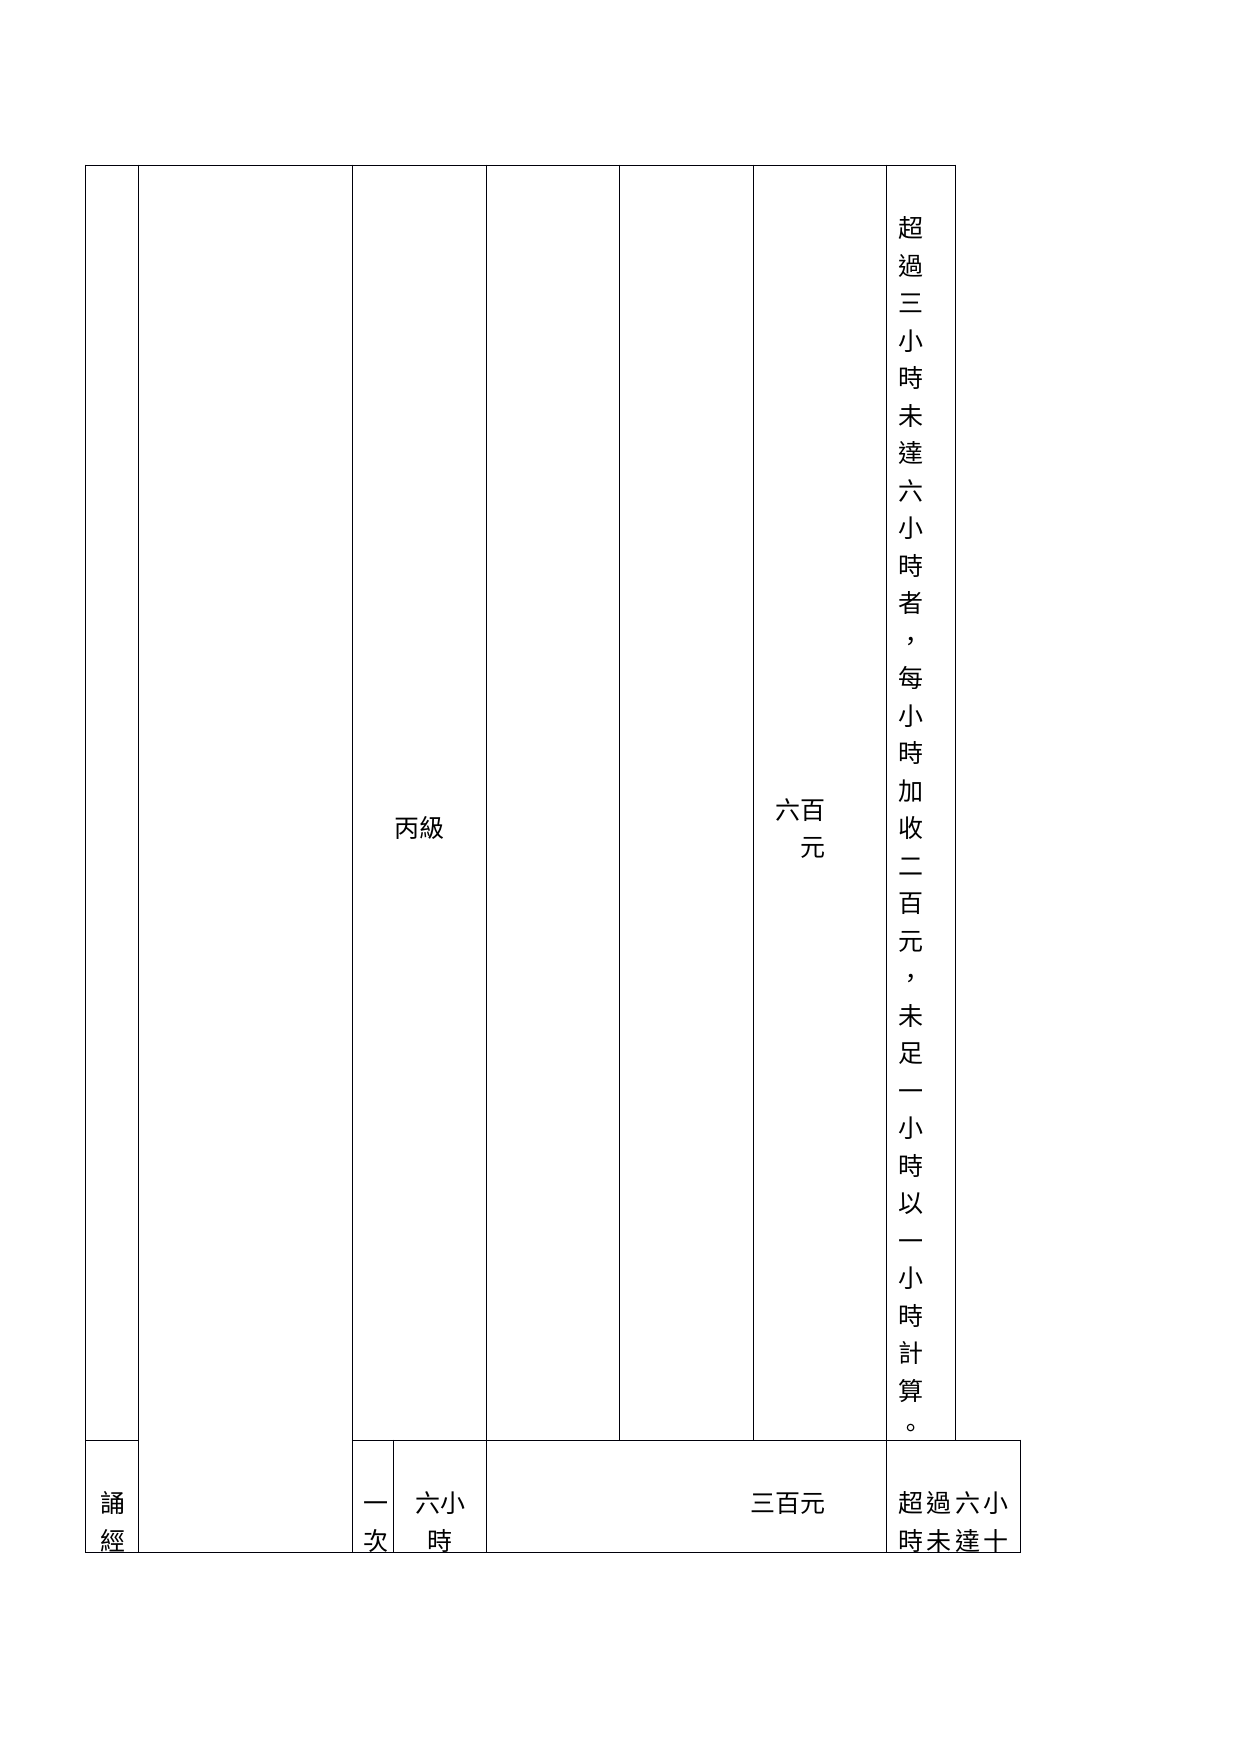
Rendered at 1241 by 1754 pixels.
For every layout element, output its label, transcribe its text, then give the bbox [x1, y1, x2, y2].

table_cell [139, 166, 352, 1552]
table_cell [620, 166, 753, 1439]
table_cell [487, 166, 619, 1439]
table_cell 六小時 [394, 1441, 486, 1552]
table_cell 丙級 [353, 166, 486, 1439]
table_cell 超過三小時未達六小時者，每小時加收二百元，未足一小時以一小時計算。 [887, 166, 955, 1439]
table_cell [86, 166, 138, 1439]
table_cell 誦經 [86, 1441, 138, 1552]
table_cell 六百元 [754, 166, 886, 1439]
table_cell 三百元 [487, 1441, 886, 1552]
table_cell 一次 [353, 1441, 393, 1552]
table_cell 超過六小時未達十 [887, 1441, 1020, 1552]
